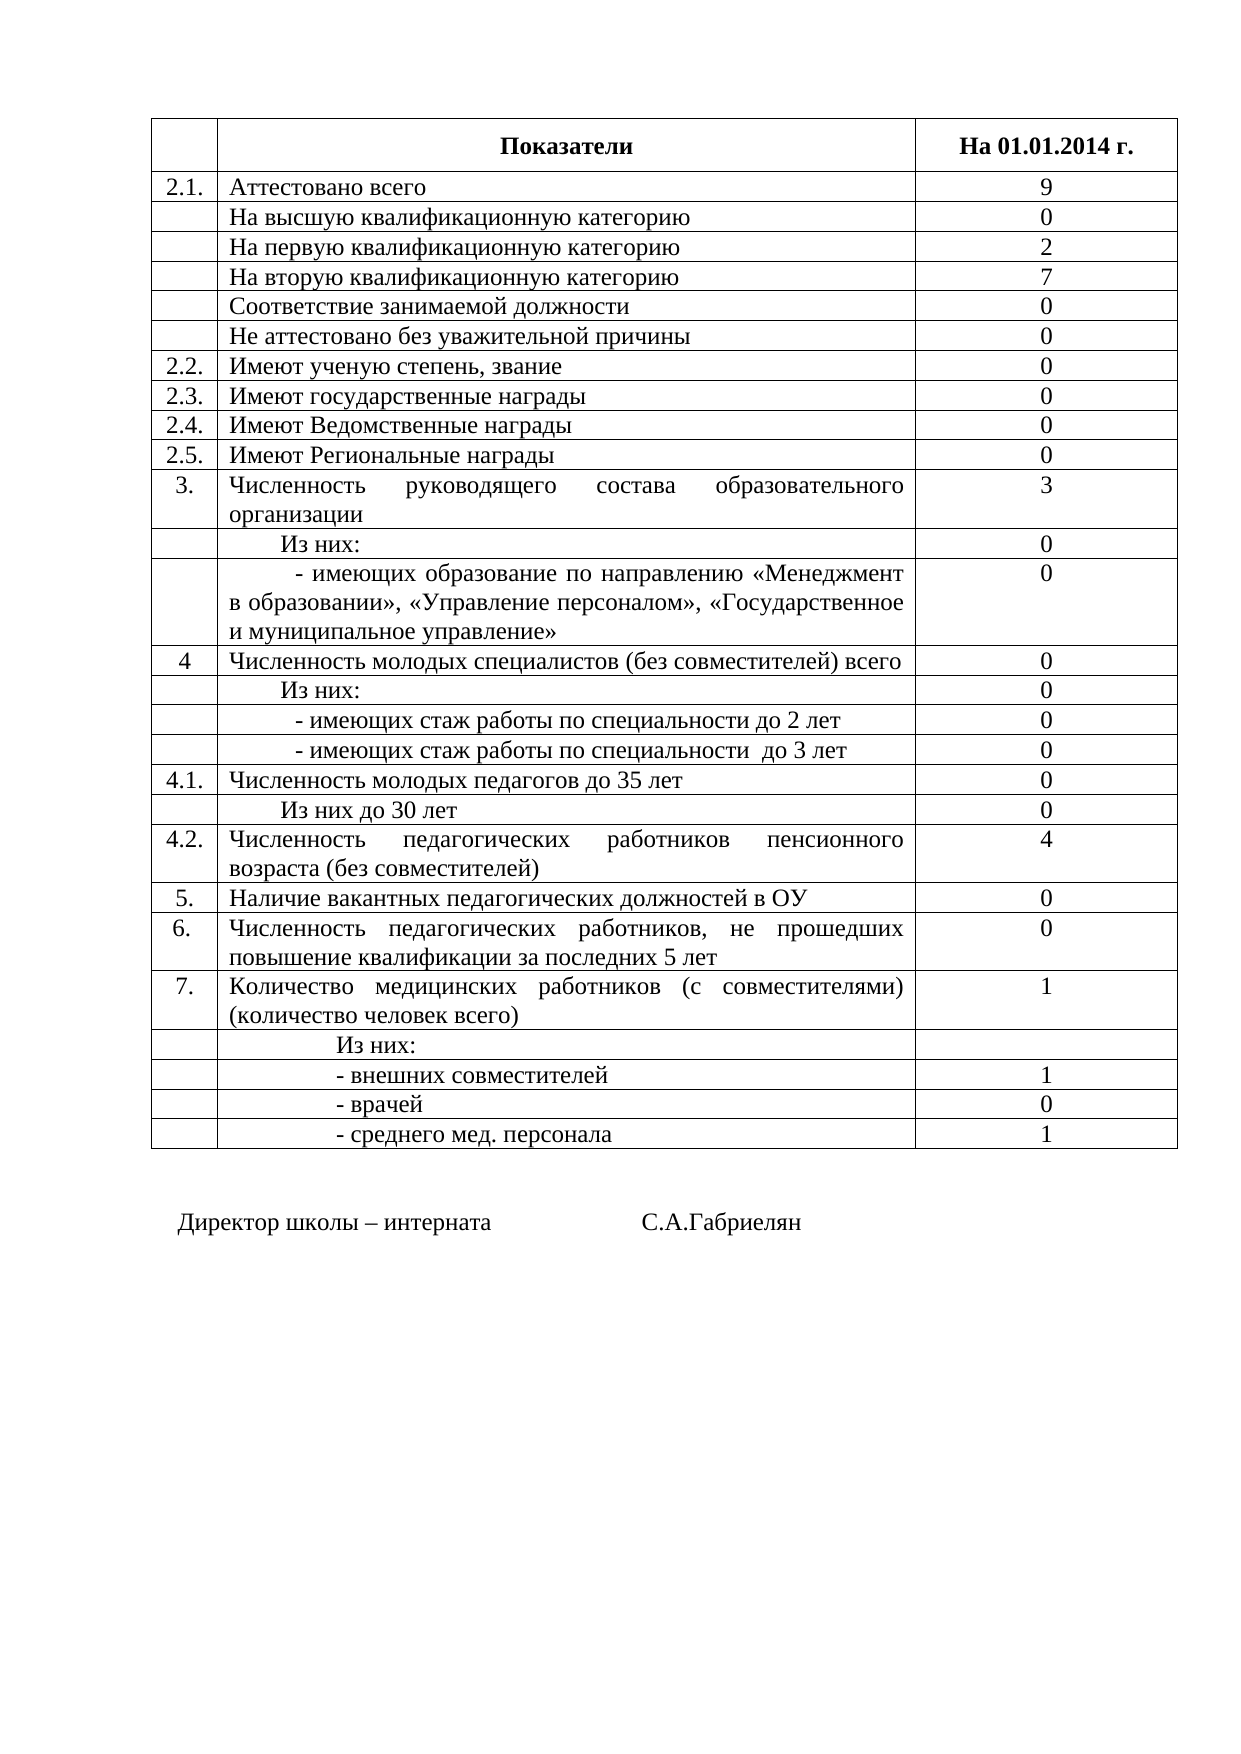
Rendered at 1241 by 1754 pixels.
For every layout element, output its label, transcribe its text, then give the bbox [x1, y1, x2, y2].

table_cell 0 [916, 381, 1177, 409]
table_cell На первую квалификационную категорию [218, 232, 915, 261]
table_cell [152, 202, 217, 231]
table_cell 0 [916, 440, 1177, 469]
table_cell [152, 232, 217, 261]
table_cell 2.5. [152, 440, 217, 469]
table_cell 0 [916, 351, 1177, 380]
table_cell Наличие вакантных педагогических должностей в ОУ [218, 883, 915, 912]
table_cell 0 [916, 1090, 1177, 1118]
table_cell Из них до 30 лет [218, 795, 915, 823]
table_cell - имеющих образование по направлению «Менеджмент в образовании», «Управление персоналом», «Государственное и муниципальное управление» [218, 559, 915, 645]
table_cell [152, 1119, 217, 1148]
table_cell Численность молодых педагогов до 35 лет [218, 765, 915, 794]
table_cell Из них: [218, 1030, 915, 1059]
table_cell 0 [916, 676, 1177, 704]
table_cell 2.4. [152, 411, 217, 439]
table_cell [152, 262, 217, 290]
table_cell 1 [916, 971, 1177, 1029]
table_cell 0 [916, 705, 1177, 734]
table_cell 0 [916, 765, 1177, 794]
table_header На 01.01.2014 г. [916, 119, 1177, 171]
table_cell Имеют государственные награды [218, 381, 915, 409]
table_cell 6. [152, 913, 217, 970]
table_cell [152, 735, 217, 764]
table_cell - внешних совместителей [218, 1060, 915, 1088]
table_cell Имеют ученую степень, звание [218, 351, 915, 380]
table_header Показатели [218, 119, 915, 171]
table_cell Из них: [218, 529, 915, 557]
table_cell На вторую квалификационную категорию [218, 262, 915, 290]
table_cell 0 [916, 883, 1177, 912]
table_cell 4.2. [152, 825, 217, 882]
table_cell Имеют Ведомственные награды [218, 411, 915, 439]
table_cell - врачей [218, 1090, 915, 1118]
table_cell [152, 705, 217, 734]
table_cell 2.3. [152, 381, 217, 409]
table_cell [152, 676, 217, 704]
table_cell 2 [916, 232, 1177, 261]
table_cell 4 [152, 646, 217, 674]
table_cell 0 [916, 321, 1177, 350]
table_cell 0 [916, 529, 1177, 557]
table_cell Аттестовано всего [218, 172, 915, 201]
table_cell 5. [152, 883, 217, 912]
table_cell - имеющих стаж работы по специальности до 3 лет [218, 735, 915, 764]
table_cell На высшую квалификационную категорию [218, 202, 915, 231]
table_cell 0 [916, 559, 1177, 645]
table_cell Численность педагогических работников, не прошедших повышение квалификации за последних 5 лет [218, 913, 915, 970]
table_cell 0 [916, 202, 1177, 231]
table_cell 0 [916, 913, 1177, 970]
table_cell 3 [916, 470, 1177, 528]
table_cell [916, 1030, 1177, 1059]
table_cell [152, 559, 217, 645]
text Директор школы – интерната С.А.Габриелян [177, 1207, 1152, 1235]
table_cell 0 [916, 735, 1177, 764]
table_cell [152, 1060, 217, 1088]
table_header [152, 119, 217, 171]
table_cell - среднего мед. персонала [218, 1119, 915, 1148]
table_cell 2.2. [152, 351, 217, 380]
table_cell 7. [152, 971, 217, 1029]
table_cell 9 [916, 172, 1177, 201]
table_cell [152, 1030, 217, 1059]
table_cell 0 [916, 291, 1177, 320]
table_cell 0 [916, 795, 1177, 823]
table_cell [152, 795, 217, 823]
table_cell 0 [916, 411, 1177, 439]
table_cell - имеющих стаж работы по специальности до 2 лет [218, 705, 915, 734]
table_cell 3. [152, 470, 217, 528]
table_cell 0 [916, 646, 1177, 674]
table_cell 4.1. [152, 765, 217, 794]
table_cell Численность руководящего состава образовательного организации [218, 470, 915, 528]
table_cell Количество медицинских работников (с совместителями) (количество человек всего) [218, 971, 915, 1029]
table_cell Численность педагогических работников пенсионного возраста (без совместителей) [218, 825, 915, 882]
table_cell Имеют Региональные награды [218, 440, 915, 469]
table_cell 2.1. [152, 172, 217, 201]
table_cell [152, 1090, 217, 1118]
table_cell [152, 321, 217, 350]
table_cell Соответствие занимаемой должности [218, 291, 915, 320]
table_cell [152, 291, 217, 320]
table_cell Не аттестовано без уважительной причины [218, 321, 915, 350]
table_cell 4 [916, 825, 1177, 882]
table_cell Из них: [218, 676, 915, 704]
table_cell Численность молодых специалистов (без совместителей) всего [218, 646, 915, 674]
table_cell 1 [916, 1119, 1177, 1148]
table_cell [152, 529, 217, 557]
table_cell 1 [916, 1060, 1177, 1088]
table_cell 7 [916, 262, 1177, 290]
